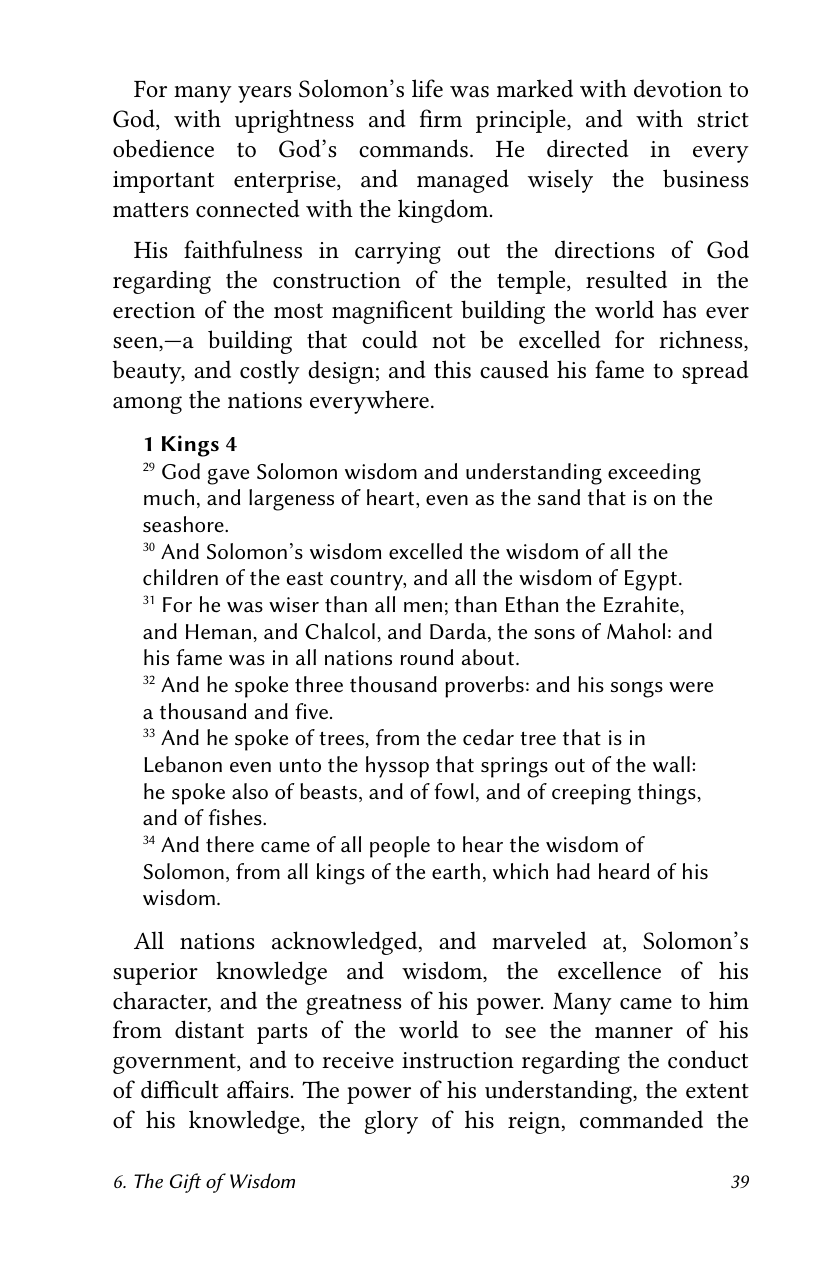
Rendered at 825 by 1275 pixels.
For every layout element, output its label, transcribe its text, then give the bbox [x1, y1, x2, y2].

text All nations acknowledged, and marveled at, Solomon’s superior knowledge and wisdom, the excellence of his character, and the greatness of his power. Many came to him from distant parts of the world to see the manner of his government, and to receive instruction regarding the conduct of difficult affairs. The power of his understanding, the extent of his knowledge, the glory of his reign, commanded the [112, 927, 750, 1135]
text 31 For he was wiser than all men; than Ethan the Ezrahite, and Heman, and Chalcol, and Darda, the sons of Mahol: and his fame was in all nations round about. [142, 592, 720, 671]
text 30 And Solomon’s wisdom excelled the wisdom of all the children of the east country, and all the wisdom of Egypt. [142, 538, 720, 591]
text For many years Solomon’s life was marked with devotion to God, with uprightness and firm principle, and with strict obedience to God’s commands. He directed in every important enterprise, and managed wisely the business matters connected with the kingdom. [112, 75, 750, 223]
text His faithfulness in carrying out the directions of God regarding the construction of the temple, resulted in the erection of the most magnificent building the world has ever seen,—a building that could not be excelled for richness, beauty, and costly design; and this caused his fame to spread among the nations everywhere. [112, 237, 750, 414]
text 32 And he spoke three thousand proverbs: and his songs were a thousand and five. [142, 672, 720, 725]
text 29 God gave Solomon wisdom and understanding exceeding much, and largeness of heart, even as the sand that is on the seashore. [142, 458, 720, 538]
text 1 Kings 4 [142, 431, 750, 457]
text 33 And he spoke of trees, from the cedar tree that is in Lebanon even unto the hyssop that springs out of the wall: he spoke also of beasts, and of fowl, and of creeping things, and of fishes. [142, 725, 720, 831]
text 34 And there came of all people to hear the wisdom of Solomon, from all kings of the earth, which had heard of his wisdom. [142, 832, 720, 911]
